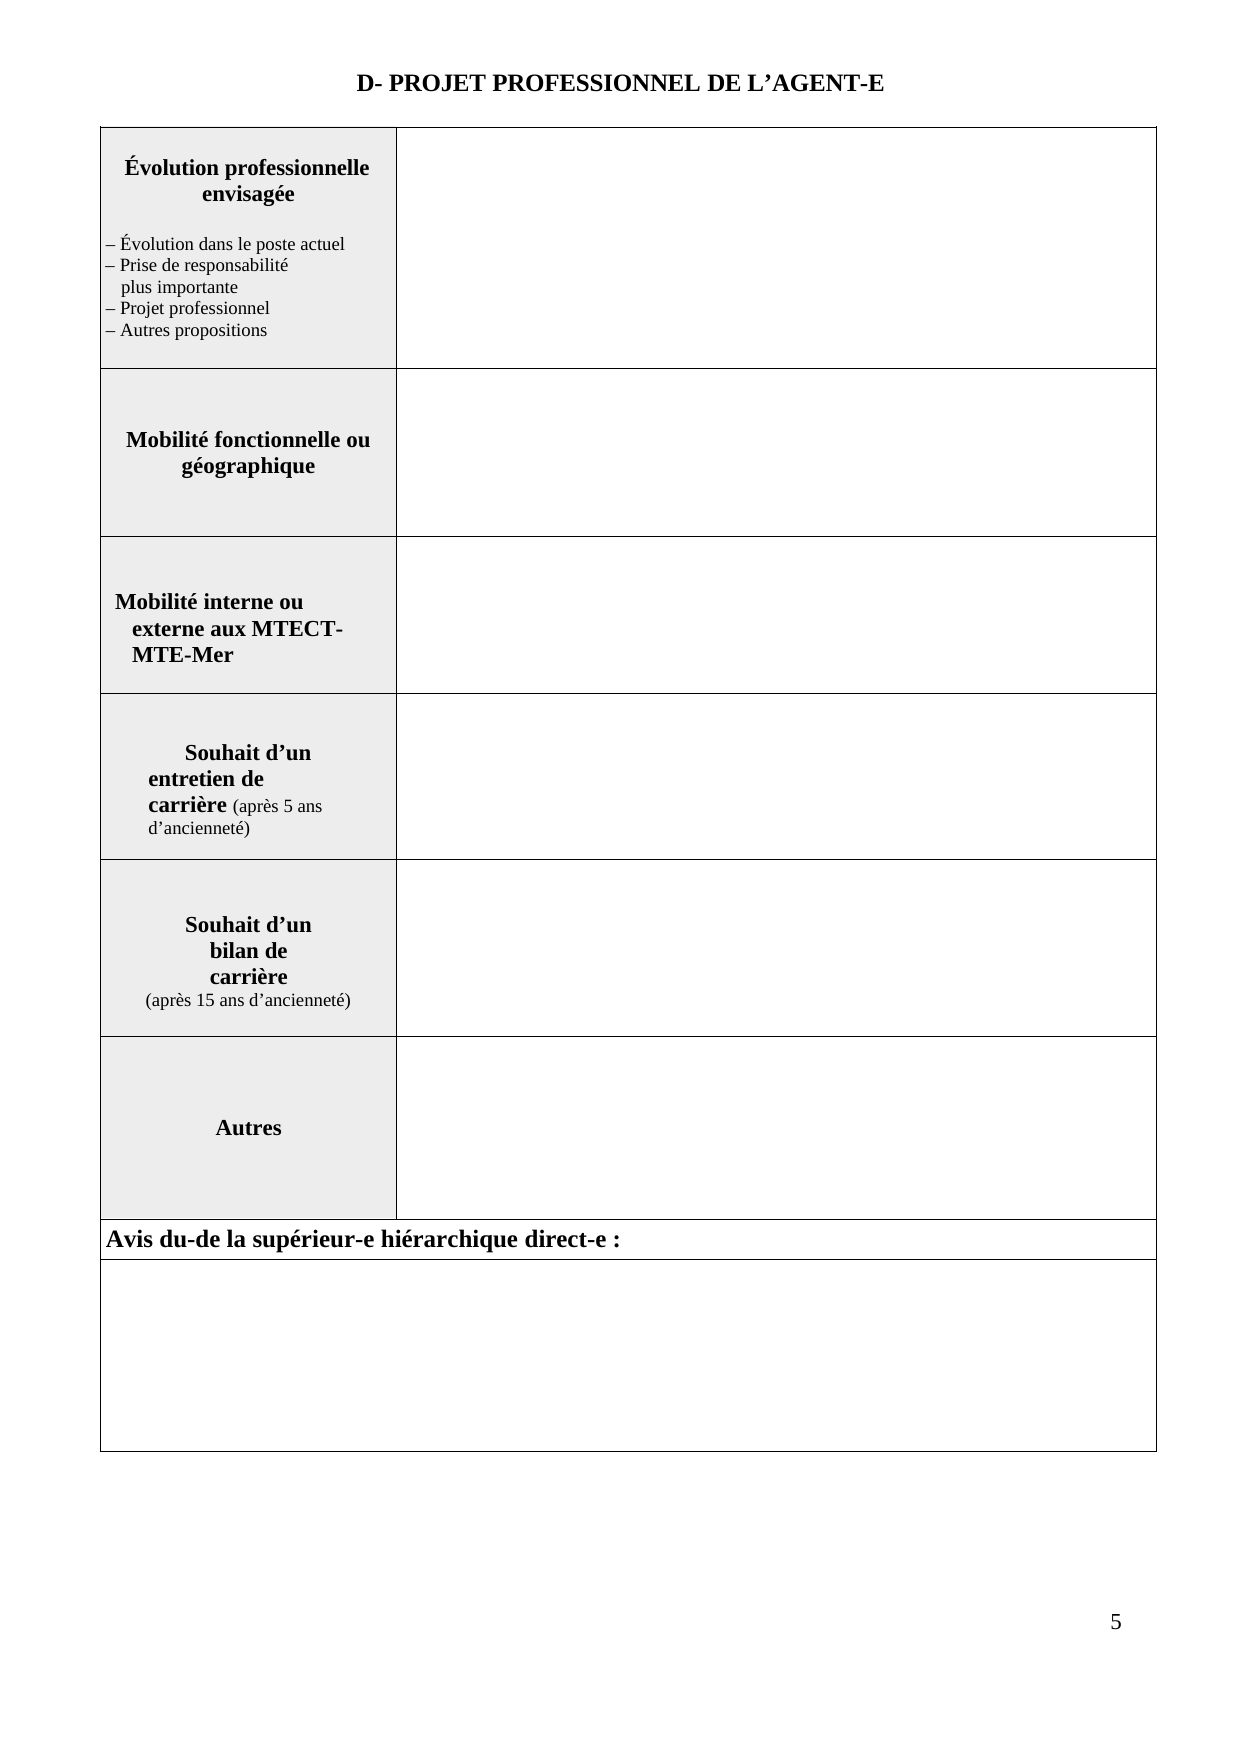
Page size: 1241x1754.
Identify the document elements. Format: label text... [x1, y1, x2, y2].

text D- PROJET PROFESSIONNEL DE L’AGENT-E [131, 68, 1110, 97]
table_header Évolution professionnelle envisagée Évolution dans le poste actuel Prise de responsabilité plus importante Projet professionnel Autres propositions [101, 128, 396, 368]
table_cell [101, 1260, 1156, 1451]
table_cell [397, 369, 1156, 536]
table_cell [397, 694, 1156, 859]
table_cell [397, 1037, 1156, 1218]
table_cell Souhait d’un entretien de carrière (après 5 ans d’ancienneté) [101, 694, 396, 859]
table_header [397, 128, 1156, 368]
table_cell Mobilité fonctionnelle ou géographique [101, 369, 396, 536]
table_cell Mobilité interne ou externe aux MTECT-MTE-Mer [101, 537, 396, 693]
table_cell [397, 860, 1156, 1036]
table_cell Avis du-de la supérieur-e hiérarchique direct-e : [101, 1220, 1156, 1258]
table_cell [397, 537, 1156, 693]
table_cell Autres [101, 1037, 396, 1218]
table_cell Souhait d’un bilan de carrière (après 15 ans d’ancienneté) [101, 860, 396, 1036]
